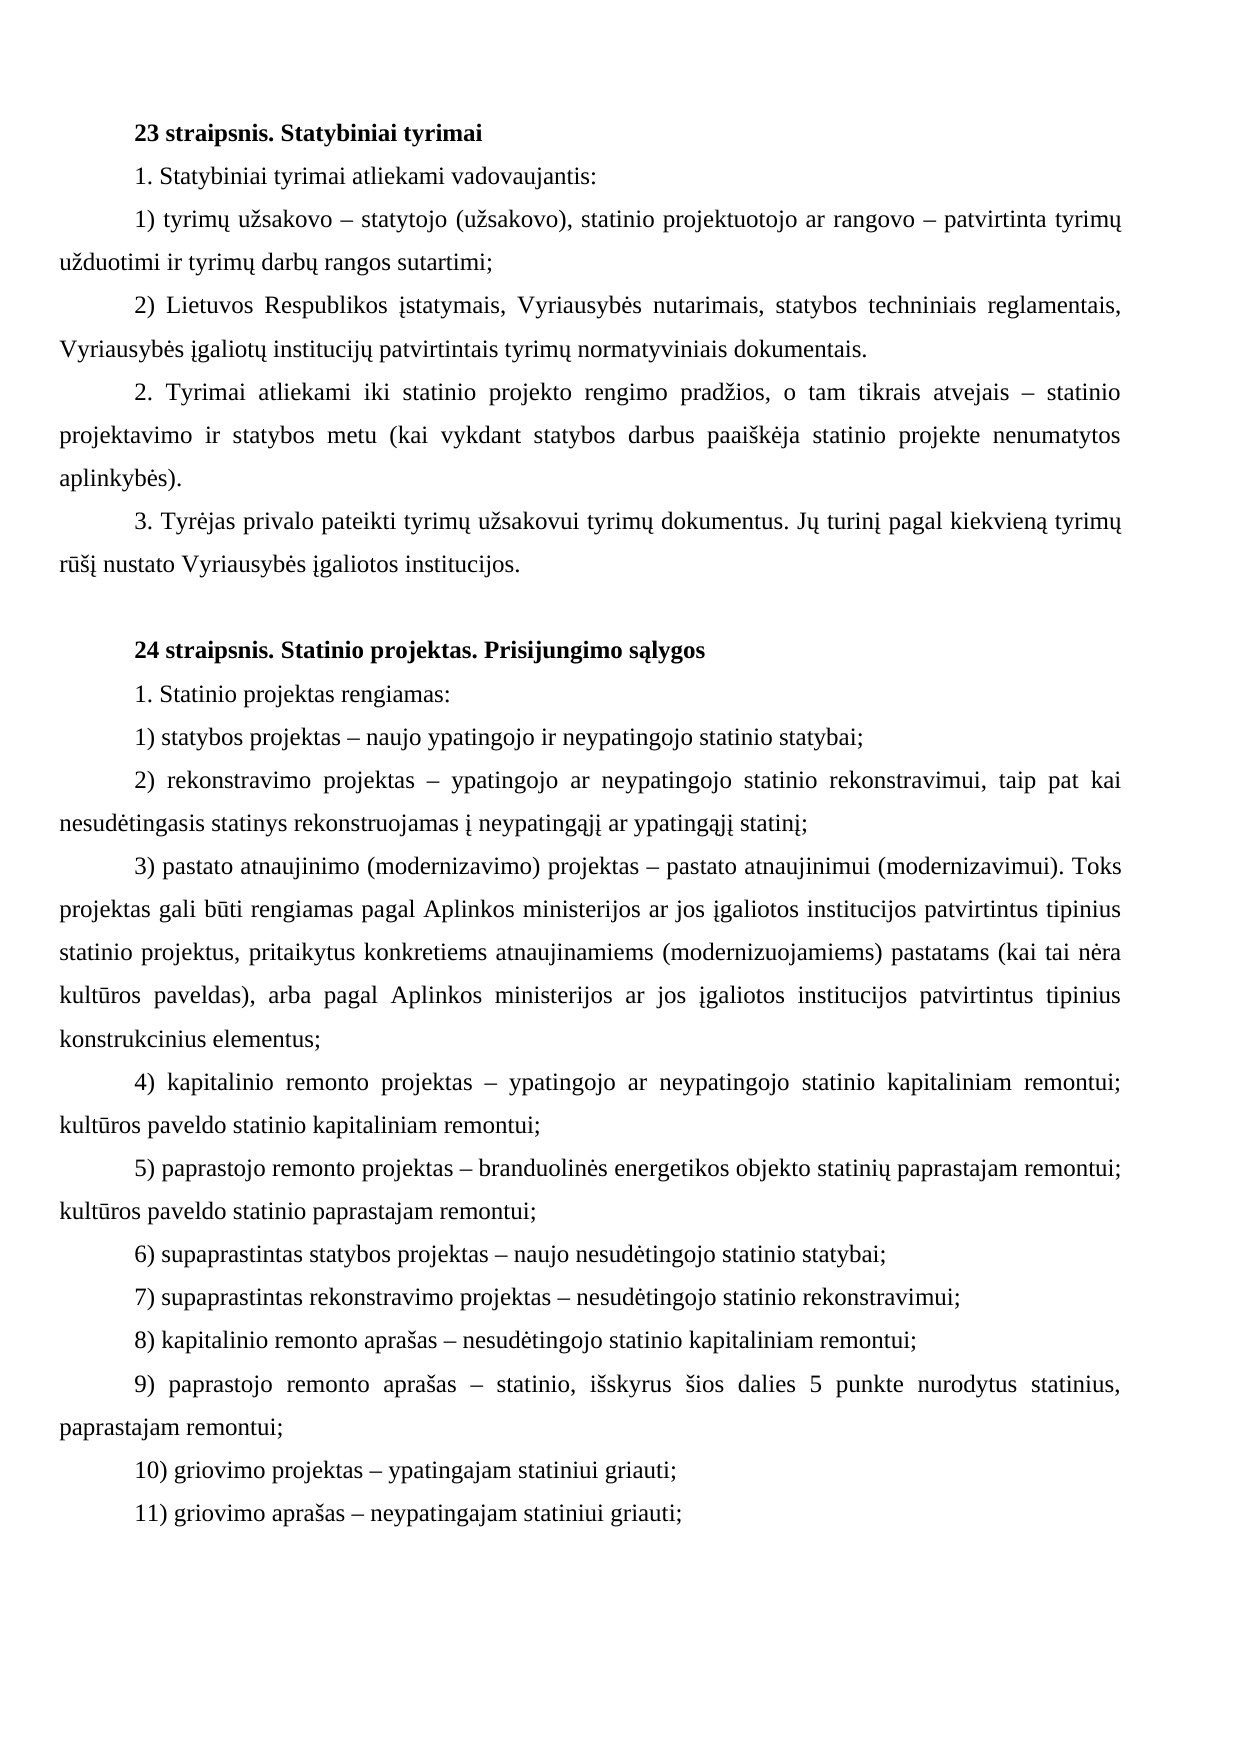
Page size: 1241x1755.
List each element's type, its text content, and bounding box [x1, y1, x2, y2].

text 3. Tyrėjas privalo pateikti tyrimų užsakovui tyrimų dokumentus. Jų turinį pagal kiekvieną tyrimų rūšį nustato Vyriausybės įgaliotos institucijos. [59, 506, 1122, 578]
text 3) pastato atnaujinimo (modernizavimo) projektas – pastato atnaujinimui (modernizavimui). Toks projektas gali būti rengiamas pagal Aplinkos ministerijos ar jos įgaliotos institucijos patvirtintus tipinius statinio projektus, pritaikytus konkretiems atnaujinamiems (modernizuojamiems) pastatams (kai tai nėra kultūros paveldas), arba pagal Aplinkos ministerijos ar jos įgaliotos institucijos patvirtintus tipinius konstrukcinius elementus; [59, 851, 1122, 1052]
text 24 straipsnis. Statinio projektas. Prisijungimo sąlygos [59, 636, 1122, 664]
text 2) rekonstravimo projektas – ypatingojo ar neypatingojo statinio rekonstravimui, taip pat kai nesudėtingasis statinys rekonstruojamas į neypatingąjį ar ypatingąjį statinį; [59, 765, 1122, 837]
text 1) statybos projektas – naujo ypatingojo ir neypatingojo statinio statybai; [59, 722, 1122, 751]
text 1. Statinio projektas rengiamas: [59, 679, 1122, 707]
text 2) Lietuvos Respublikos įstatymais, Vyriausybės nutarimais, statybos techniniais reglamentais, Vyriausybės įgaliotų institucijų patvirtintais tyrimų normatyviniais dokumentais. [59, 291, 1122, 362]
text 11) griovimo aprašas – neypatingajam statiniui griauti; [59, 1498, 1122, 1527]
text 1) tyrimų užsakovo – statytojo (užsakovo), statinio projektuotojo ar rangovo – patvirtinta tyrimų užduotimi ir tyrimų darbų rangos sutartimi; [59, 204, 1122, 276]
text 2. Tyrimai atliekami iki statinio projekto rengimo pradžios, o tam tikrais atvejais – statinio projektavimo ir statybos metu (kai vykdant statybos darbus paaiškėja statinio projekte nenumatytos aplinkybės). [59, 377, 1122, 492]
text 10) griovimo projektas – ypatingajam statiniui griauti; [59, 1455, 1122, 1484]
text 8) kapitalinio remonto aprašas – nesudėtingojo statinio kapitaliniam remontui; [59, 1326, 1122, 1354]
text 7) supaprastintas rekonstravimo projektas – nesudėtingojo statinio rekonstravimui; [59, 1282, 1122, 1311]
text 6) supaprastintas statybos projektas – naujo nesudėtingojo statinio statybai; [59, 1239, 1122, 1268]
text 9) paprastojo remonto aprašas – statinio, išskyrus šios dalies 5 punkte nurodytus statinius, paprastajam remontui; [59, 1369, 1122, 1441]
text 4) kapitalinio remonto projektas – ypatingojo ar neypatingojo statinio kapitaliniam remontui; kultūros paveldo statinio kapitaliniam remontui; [59, 1067, 1122, 1139]
text 5) paprastojo remonto projektas – branduolinės energetikos objekto statinių paprastajam remontui; kultūros paveldo statinio paprastajam remontui; [59, 1153, 1122, 1225]
text 23 straipsnis. Statybiniai tyrimai [59, 118, 1122, 147]
text 1. Statybiniai tyrimai atliekami vadovaujantis: [59, 161, 1122, 190]
